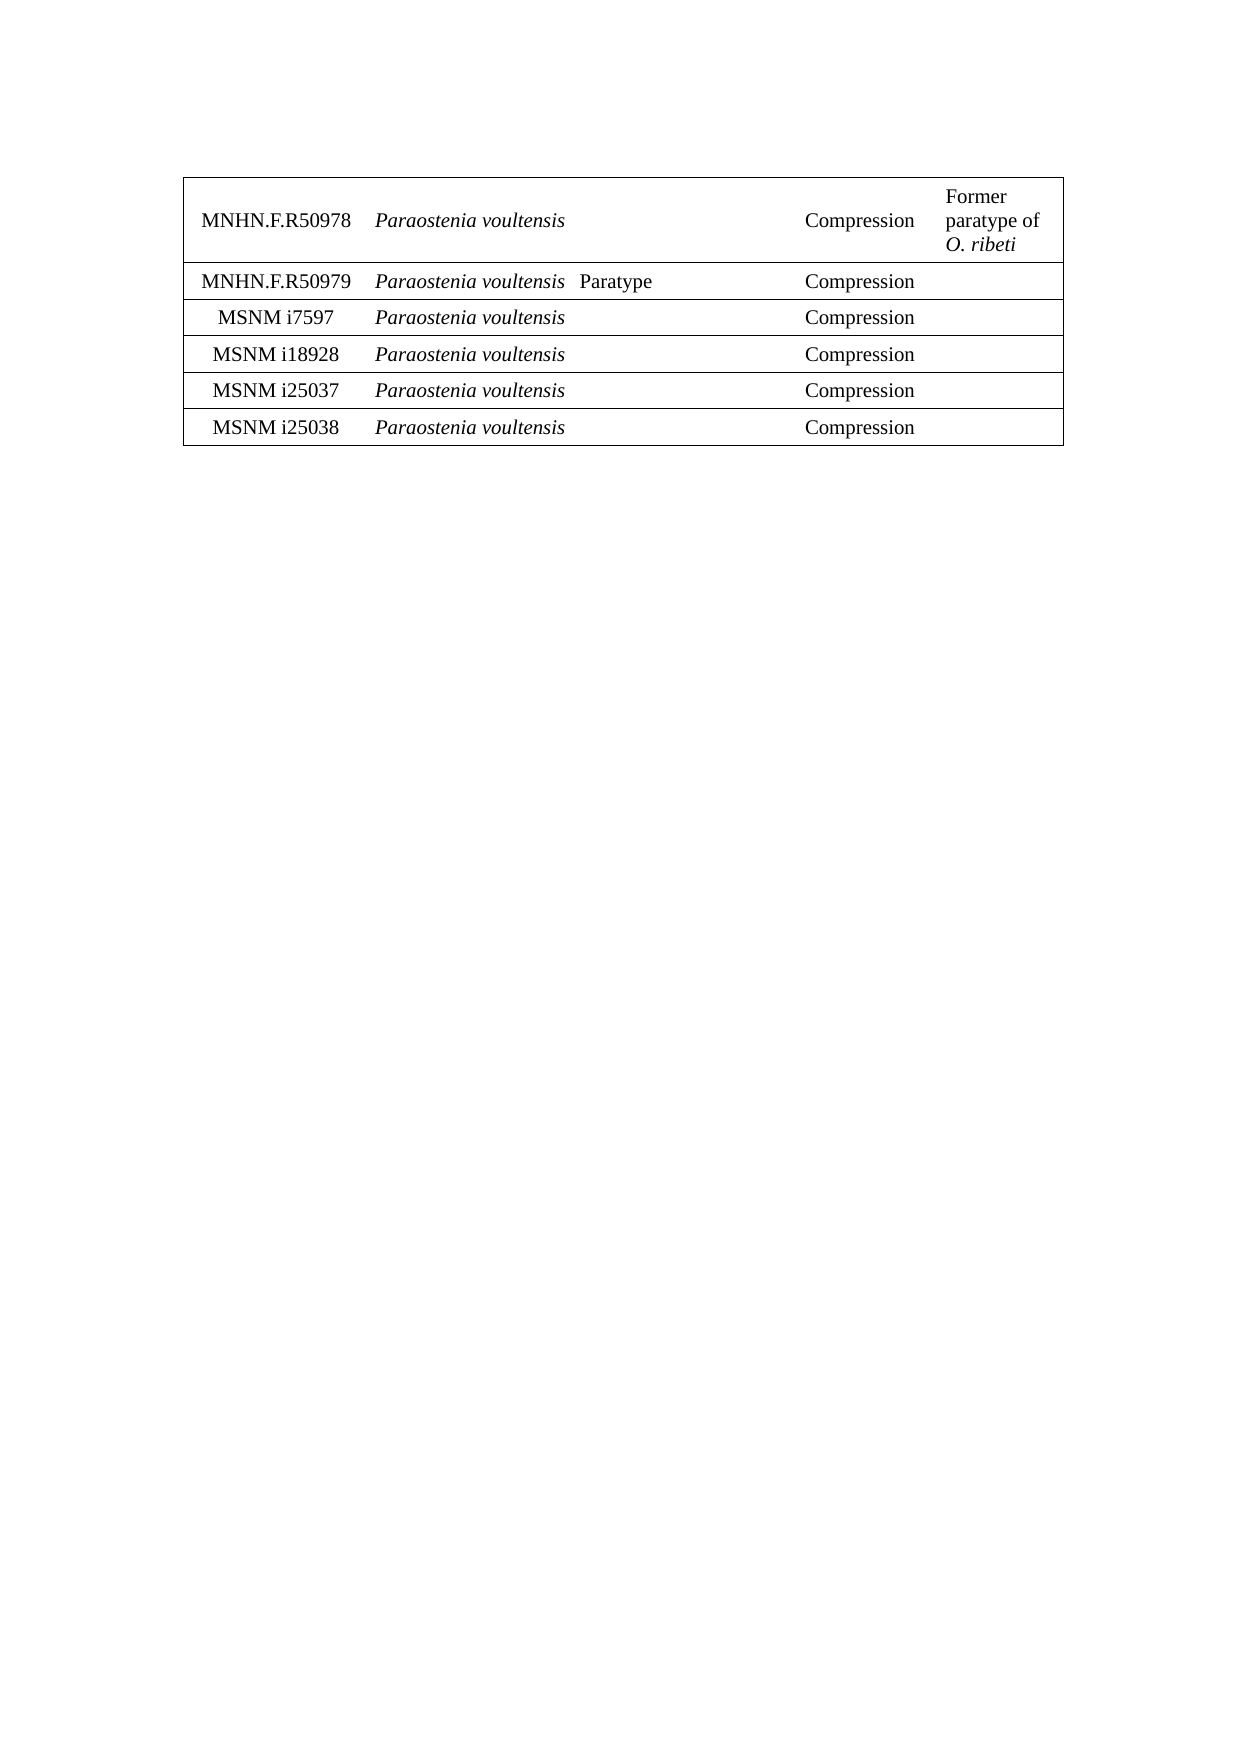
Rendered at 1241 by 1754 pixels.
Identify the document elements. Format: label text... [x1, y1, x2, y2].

table_cell [940, 263, 1063, 298]
table_cell [574, 300, 667, 335]
table_cell [667, 178, 715, 262]
table_cell [940, 409, 1063, 445]
table_cell [715, 373, 780, 408]
table_cell [667, 373, 715, 408]
table_cell [667, 263, 715, 298]
table_cell [940, 373, 1063, 408]
table_cell MNHN.F.R50979 [184, 263, 368, 298]
table_cell [715, 263, 780, 298]
table_cell Paraostenia voultensis [368, 373, 573, 408]
table_cell Compression [780, 373, 940, 408]
table_cell [715, 336, 780, 372]
table_cell [574, 178, 667, 262]
table_cell Paratype [574, 263, 667, 298]
table_cell [667, 336, 715, 372]
table_cell Compression [780, 300, 940, 335]
table_cell Compression [780, 409, 940, 445]
table_cell [940, 300, 1063, 335]
table_cell Compression [780, 263, 940, 298]
table_cell MSNM i7597 [184, 300, 368, 335]
table_cell [715, 178, 780, 262]
table_cell Paraostenia voultensis [368, 178, 573, 262]
table_cell MSNM i25037 [184, 373, 368, 408]
table_cell [574, 409, 667, 445]
table_cell MNHN.F.R50978 [184, 178, 368, 262]
table_cell [715, 300, 780, 335]
table_cell Paraostenia voultensis [368, 409, 573, 445]
table_cell [940, 336, 1063, 372]
table_cell [667, 300, 715, 335]
table_cell Paraostenia voultensis [368, 263, 573, 298]
table_cell [574, 336, 667, 372]
table_cell Former paratype of O. ribeti [940, 178, 1063, 262]
table_cell Compression [780, 336, 940, 372]
table_cell MSNM i25038 [184, 409, 368, 445]
table_cell MSNM i18928 [184, 336, 368, 372]
table_cell [667, 409, 715, 445]
table_cell Paraostenia voultensis [368, 336, 573, 372]
table_cell Paraostenia voultensis [368, 300, 573, 335]
table_cell Compression [780, 178, 940, 262]
table_cell [715, 409, 780, 445]
table_cell [574, 373, 667, 408]
